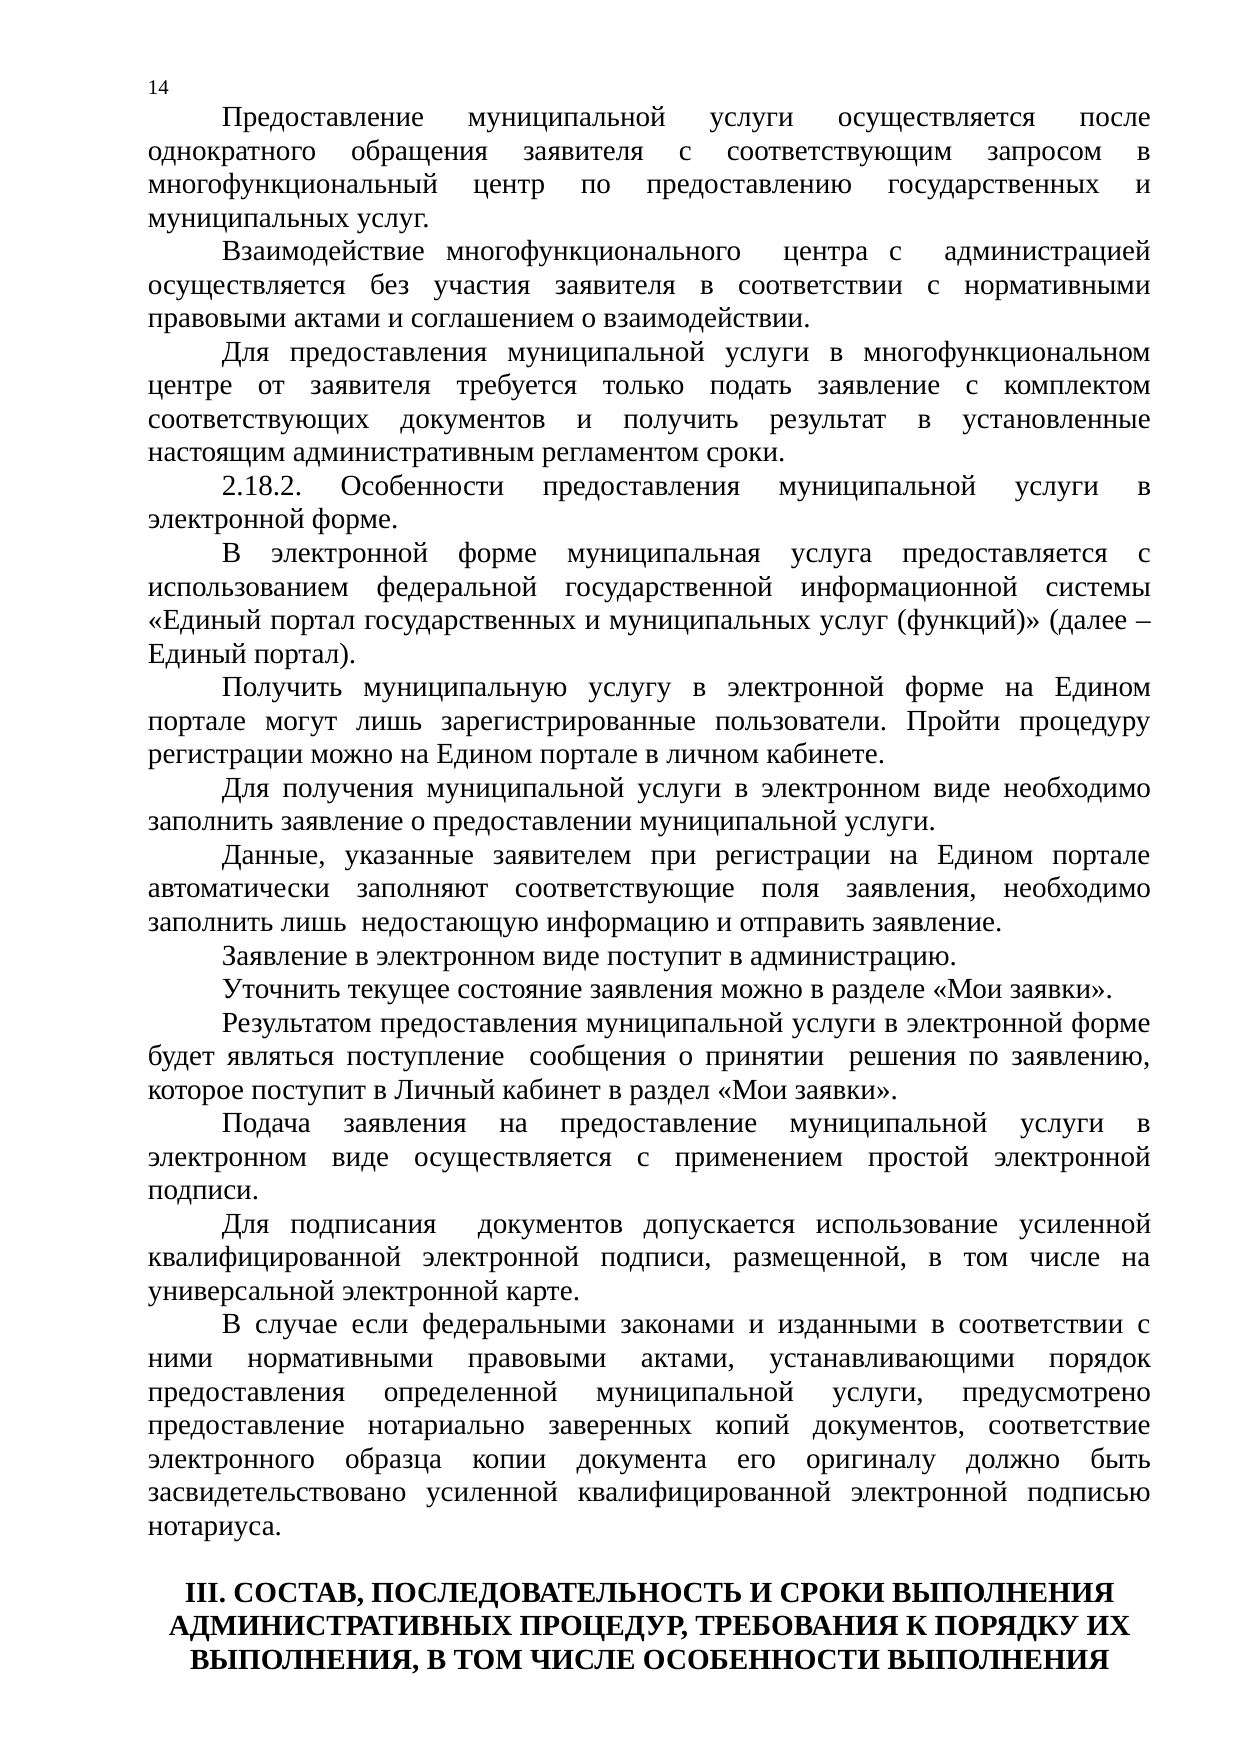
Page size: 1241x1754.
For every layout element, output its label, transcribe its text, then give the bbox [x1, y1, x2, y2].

text Результатом предоставления муниципальной услуги в электронной форме будет являться поступление сообщения о принятии решения по заявлению, которое поступит в Личный кабинет в раздел «Мои заявки». [148, 1005, 1152, 1105]
text Для подписания документов допускается использование усиленной квалифицированной электронной подписи, размещенной, в том числе на универсальной электронной карте. [148, 1206, 1152, 1307]
text В случае если федеральными законами и изданными в соответствии с ними нормативными правовыми актами, устанавливающими порядок предоставления определенной муниципальной услуги, предусмотрено предоставление нотариально заверенных копий документов, соответствие электронного образца копии документа его оригиналу должно быть засвидетельствовано усиленной квалифицированной электронной подписью нотариуса. [148, 1307, 1152, 1541]
text Для получения муниципальной услуги в электронном виде необходимо заполнить заявление о предоставлении муниципальной услуги. [148, 770, 1152, 837]
text В электронной форме муниципальная услуга предоставляется с использованием федеральной государственной информационной системы «Единый портал государственных и муниципальных услуг (функций)» (далее – Единый портал). [148, 535, 1152, 669]
text Заявление в электронном виде поступит в администрацию. [148, 938, 1152, 971]
text Получить муниципальную услугу в электронной форме на Едином портале могут лишь зарегистрированные пользователи. Пройти процедуру регистрации можно на Едином портале в личном кабинете. [148, 669, 1152, 770]
text 2.18.2. Особенности предоставления муниципальной услуги в электронной форме. [148, 468, 1152, 535]
text Уточнить текущее состояние заявления можно в разделе «Мои заявки». [148, 971, 1152, 1005]
text Предоставление муниципальной услуги осуществляется после однократного обращения заявителя с соответствующим запросом в многофункциональный центр по предоставлению государственных и муниципальных услуг. [148, 99, 1152, 233]
text Данные, указанные заявителем при регистрации на Едином портале автоматически заполняют соответствующие поля заявления, необходимо заполнить лишь недостающую информацию и отправить заявление. [148, 837, 1152, 938]
text Взаимодействие многофункционального центра с администрацией осуществляется без участия заявителя в соответствии с нормативными правовыми актами и соглашением о взаимодействии. [148, 233, 1152, 334]
text III. СОСТАВ, ПОСЛЕДОВАТЕЛЬНОСТЬ И СРОКИ ВЫПОЛНЕНИЯ АДМИНИСТРАТИВНЫХ ПРОЦЕДУР, ТРЕБОВАНИЯ К ПОРЯДКУ ИХ ВЫПОЛНЕНИЯ, В ТОМ ЧИСЛЕ ОСОБЕННОСТИ ВЫПОЛНЕНИЯ [148, 1575, 1152, 1676]
text Для предоставления муниципальной услуги в многофункциональном центре от заявителя требуется только подать заявление с комплектом соответствующих документов и получить результат в установленные настоящим административным регламентом сроки. [148, 334, 1152, 468]
text Подача заявления на предоставление муниципальной услуги в электронном виде осуществляется с применением простой электронной подписи. [148, 1105, 1152, 1206]
